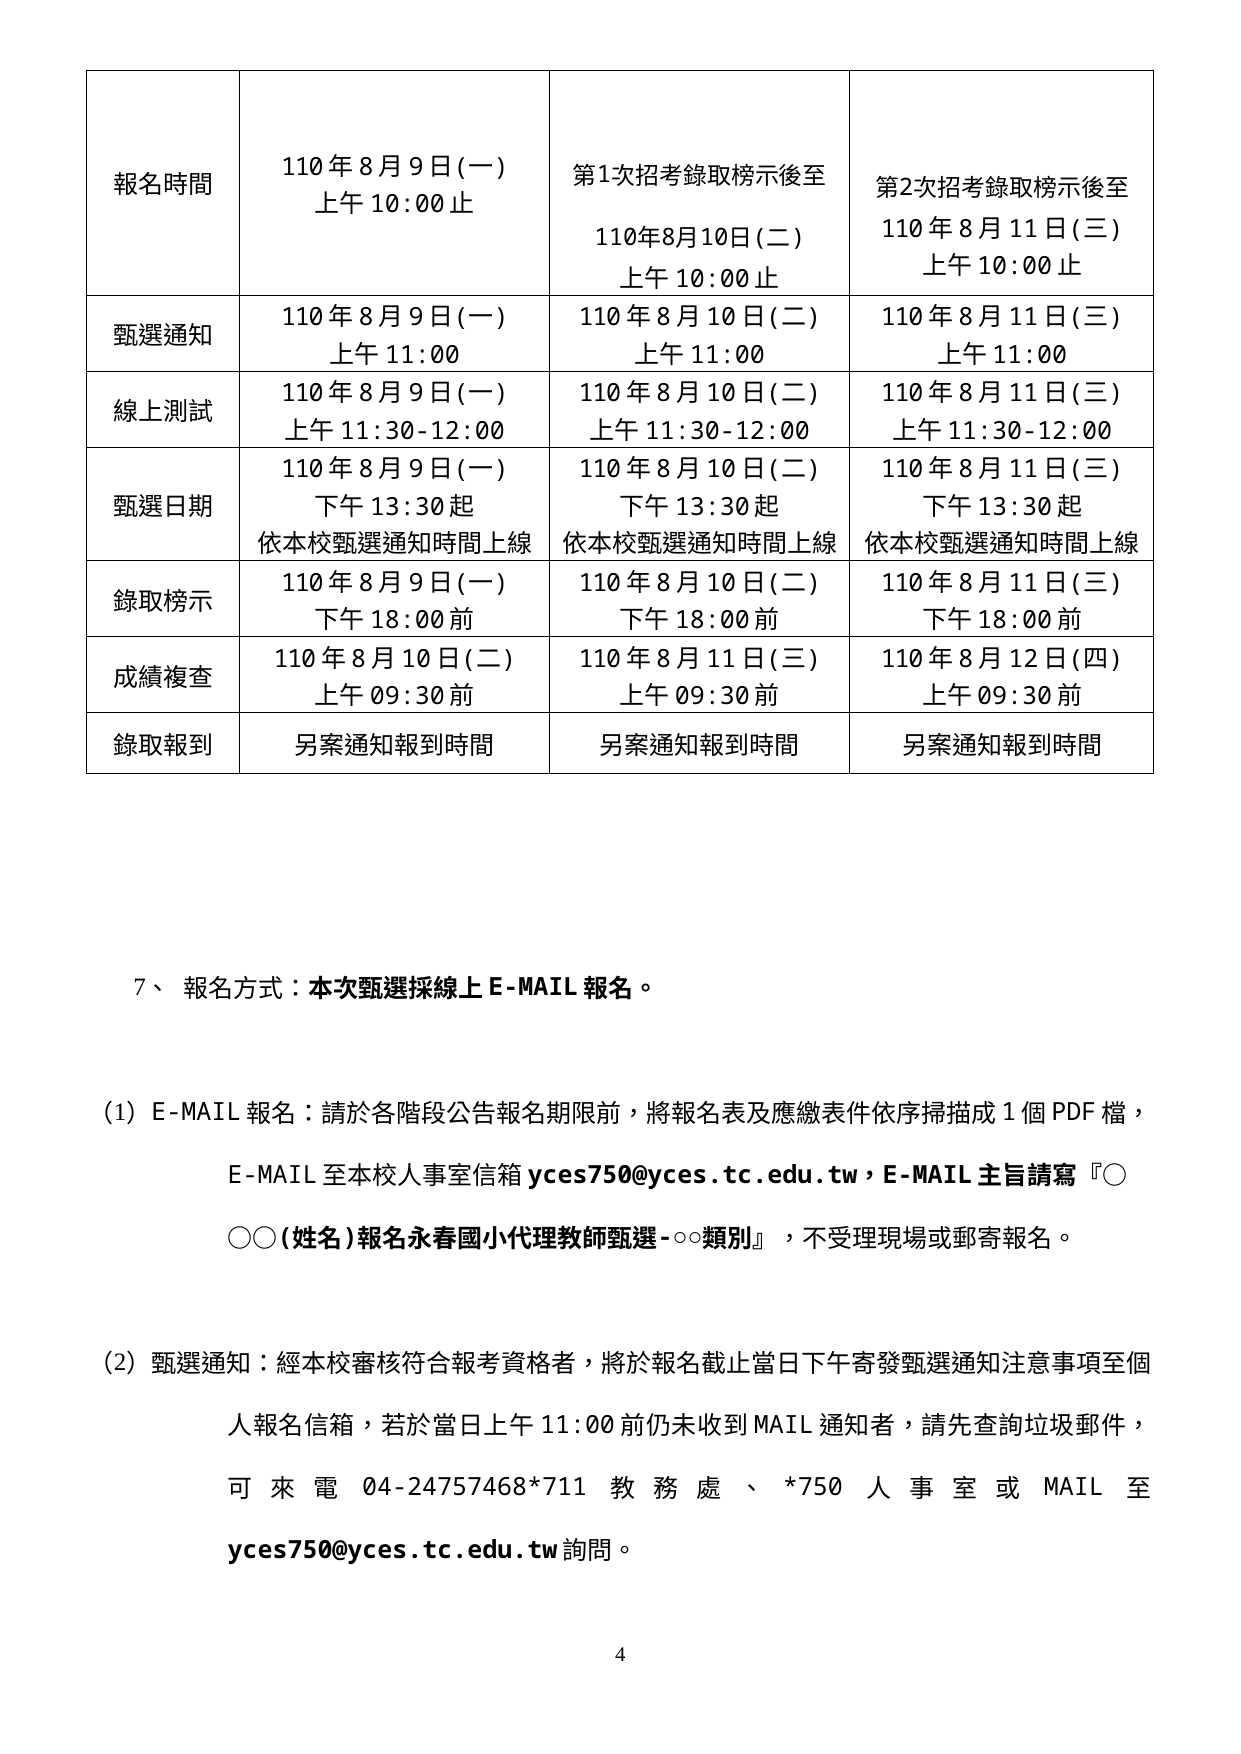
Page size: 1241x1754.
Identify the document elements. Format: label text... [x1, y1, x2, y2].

table_cell 110年8月10日(二) 上午11:30-12:00 [550, 372, 849, 447]
table_cell 錄取榜示 [87, 561, 239, 636]
table_cell 第1次招考錄取榜示後至 110年8月10日(二) 上午10:00止 [550, 71, 849, 294]
table_cell 另案通知報到時間 [850, 713, 1153, 773]
table_cell 另案通知報到時間 [550, 713, 849, 773]
table_cell 線上測試 [87, 372, 239, 447]
table_cell 110年8月9日(一) 上午11:30-12:00 [240, 372, 549, 447]
table_cell 另案通知報到時間 [240, 713, 549, 773]
table_cell 110年8月10日(二) 下午13:30起 依本校甄選通知時間上線 [550, 448, 849, 560]
table_cell 第2次招考錄取榜示後至 110年8月11日(三) 上午10:00止 [850, 71, 1153, 294]
table_cell 110年8月11日(三) 上午09:30前 [550, 637, 849, 712]
table_cell 110年8月10日(二) 下午18:00前 [550, 561, 849, 636]
table_cell 110年8月9日(一) 上午10:00止 [240, 71, 549, 294]
table_cell 110年8月9日(一) 下午13:30起 依本校甄選通知時間上線 [240, 448, 549, 560]
table_cell 110年8月11日(三) 上午11:30-12:00 [850, 372, 1153, 447]
list 報名方式：本次甄選採線上E-MAIL報名。 [133, 944, 1152, 1007]
table_cell 報名時間 [87, 71, 239, 294]
table_cell 110年8月12日(四) 上午09:30前 [850, 637, 1153, 712]
table_cell 甄選日期 [87, 448, 239, 560]
table_cell 110年8月9日(一) 下午18:00前 [240, 561, 549, 636]
table_cell 110年8月11日(三) 上午11:00 [850, 296, 1153, 371]
list 甄選通知：經本校審核符合報考資格者，將於報名截止當日下午寄發甄選通知注意事項至個人報名信箱，若於當日上午11:00前仍未收到MAIL通知者，請先查詢垃圾郵件，可來電04-24757468*711教務處、*750人事室或MAIL至yces750@yces.tc.edu.tw詢問。 [89, 1319, 1152, 1569]
table_cell 110年8月9日(一) 上午11:00 [240, 296, 549, 371]
table_cell 錄取報到 [87, 713, 239, 773]
table_cell 110年8月11日(三) 下午13:30起 依本校甄選通知時間上線 [850, 448, 1153, 560]
table_cell 110年8月11日(三) 下午18:00前 [850, 561, 1153, 636]
table_cell 110年8月10日(二) 上午09:30前 [240, 637, 549, 712]
table_cell 甄選通知 [87, 296, 239, 371]
list E-MAIL報名：請於各階段公告報名期限前，將報名表及應繳表件依序掃描成1個PDF檔，E-MAIL至本校人事室信箱yces750@yces.tc.edu.tw，E-MAIL主旨請寫『○○○(姓名)報名永春國小代理教師甄選-○○類別』，不受理現場或郵寄報名。 [89, 1069, 1152, 1257]
table_cell 110年8月10日(二) 上午11:00 [550, 296, 849, 371]
table_cell 成績複查 [87, 637, 239, 712]
